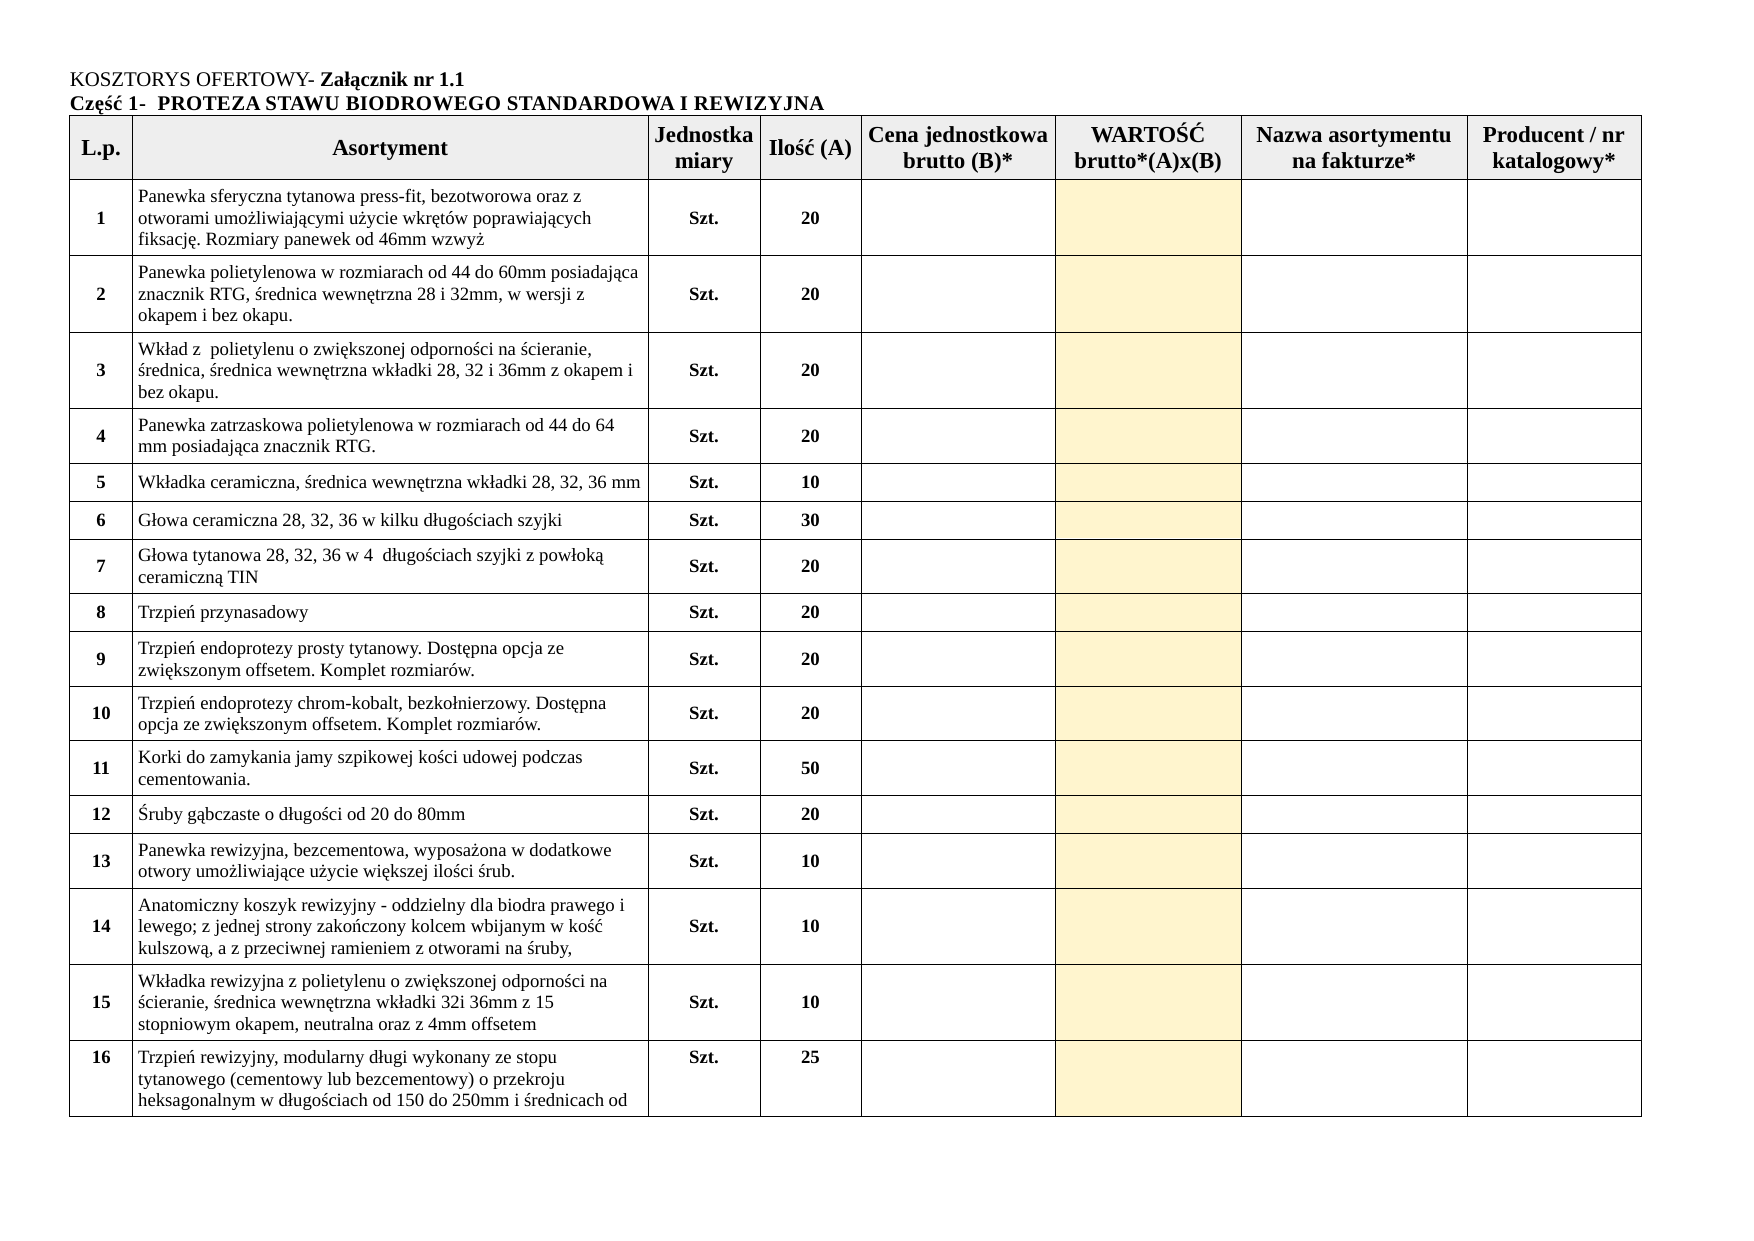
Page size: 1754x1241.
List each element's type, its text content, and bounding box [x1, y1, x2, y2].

table_cell 20 [761, 409, 861, 463]
table_cell 1 [70, 180, 132, 255]
table_header Cena jednostkowa brutto (B)* [862, 116, 1055, 179]
table_cell [862, 502, 1055, 538]
table_cell [1468, 180, 1641, 255]
table_cell 10 [761, 834, 861, 888]
table_cell 20 [761, 540, 861, 593]
table_cell [1056, 180, 1241, 255]
table_cell [1056, 632, 1241, 686]
table_cell [1056, 889, 1241, 964]
table_header Nazwa asortymentu na fakturze* [1242, 116, 1467, 179]
table_cell 14 [70, 889, 132, 964]
table_cell [1242, 540, 1467, 593]
table_cell 8 [70, 594, 132, 631]
table_cell [1468, 594, 1641, 631]
table_cell Szt. [649, 594, 760, 631]
table_cell [1056, 741, 1241, 795]
table_cell [1242, 741, 1467, 795]
table_cell 5 [70, 464, 132, 501]
table_header Producent / nr katalogowy* [1468, 116, 1641, 179]
table_cell [1056, 409, 1241, 463]
table_cell [1468, 540, 1641, 593]
table_cell [862, 464, 1055, 501]
table_cell Szt. [649, 333, 760, 408]
table_cell [1468, 256, 1641, 332]
table_cell 20 [761, 632, 861, 686]
table_cell Trzpień endoprotezy chrom-kobalt, bezkołnierzowy. Dostępna opcja ze zwiększonym offsetem. Komplet rozmiarów. [133, 687, 648, 740]
table_cell [1056, 540, 1241, 593]
table_cell 20 [761, 180, 861, 255]
text Część 1- PROTEZA STAWU BIODROWEGO STANDARDOWA I REWIZYJNA [69, 91, 1693, 115]
table_cell [1242, 687, 1467, 740]
table_cell 13 [70, 834, 132, 888]
table_cell [1468, 464, 1641, 501]
table_cell Panewka rewizyjna, bezcementowa, wyposażona w dodatkowe otwory umożliwiające użycie większej ilości śrub. [133, 834, 648, 888]
table_cell [862, 741, 1055, 795]
table_cell 4 [70, 409, 132, 463]
table_cell [1242, 409, 1467, 463]
table_cell [1242, 464, 1467, 501]
table_cell [1468, 741, 1641, 795]
table_cell [1468, 409, 1641, 463]
table_cell Trzpień rewizyjny, modularny długi wykonany ze stopu tytanowego (cementowy lub bezcementowy) o przekroju heksagonalnym w długościach od 150 do 250mm i średnicach od [133, 1041, 648, 1116]
table_cell 10 [761, 889, 861, 964]
table_cell Szt. [649, 502, 760, 538]
table_cell Wkładka ceramiczna, średnica wewnętrzna wkładki 28, 32, 36 mm [133, 464, 648, 501]
table_header WARTOŚĆ brutto*(A)x(B) [1056, 116, 1241, 179]
table_cell 7 [70, 540, 132, 593]
table_cell [1468, 889, 1641, 964]
table_cell [862, 796, 1055, 833]
table_cell 11 [70, 741, 132, 795]
table_cell Panewka zatrzaskowa polietylenowa w rozmiarach od 44 do 64 mm posiadająca znacznik RTG. [133, 409, 648, 463]
table_cell [1056, 502, 1241, 538]
table_cell Szt. [649, 741, 760, 795]
table_cell [1468, 502, 1641, 538]
table_cell Głowa ceramiczna 28, 32, 36 w kilku długościach szyjki [133, 502, 648, 538]
table_cell 50 [761, 741, 861, 795]
table_cell [862, 965, 1055, 1040]
table_cell [862, 409, 1055, 463]
table_cell [1468, 834, 1641, 888]
table_cell 15 [70, 965, 132, 1040]
table_cell Szt. [649, 180, 760, 255]
table_cell Wkładka rewizyjna z polietylenu o zwiększonej odporności na ścieranie, średnica wewnętrzna wkładki 32i 36mm z 15 stopniowym okapem, neutralna oraz z 4mm offsetem [133, 965, 648, 1040]
table_cell [862, 180, 1055, 255]
table_cell 20 [761, 333, 861, 408]
table_cell Panewka sferyczna tytanowa press-fit, bezotworowa oraz z otworami umożliwiającymi użycie wkrętów poprawiających fiksację. Rozmiary panewek od 46mm wzwyż [133, 180, 648, 255]
table_cell [862, 687, 1055, 740]
table_header Asortyment [133, 116, 648, 179]
table_cell Śruby gąbczaste o długości od 20 do 80mm [133, 796, 648, 833]
table_cell 9 [70, 632, 132, 686]
table_cell Szt. [649, 796, 760, 833]
table_cell Szt. [649, 540, 760, 593]
table_cell [1242, 256, 1467, 332]
table_cell [1056, 796, 1241, 833]
table_cell [1468, 965, 1641, 1040]
table_cell [1242, 180, 1467, 255]
table_cell 20 [761, 256, 861, 332]
table_cell Szt. [649, 965, 760, 1040]
table_cell [862, 594, 1055, 631]
table_cell Szt. [649, 409, 760, 463]
table_cell Głowa tytanowa 28, 32, 36 w 4 długościach szyjki z powłoką ceramiczną TIN [133, 540, 648, 593]
table_cell [1056, 464, 1241, 501]
table_cell Trzpień endoprotezy prosty tytanowy. Dostępna opcja ze zwiększonym offsetem. Komplet rozmiarów. [133, 632, 648, 686]
table_cell 12 [70, 796, 132, 833]
table_cell 30 [761, 502, 861, 538]
table_cell [1468, 1041, 1641, 1116]
table_cell [1242, 502, 1467, 538]
table_cell [1468, 333, 1641, 408]
table_cell Szt. [649, 889, 760, 964]
table_cell Szt. [649, 687, 760, 740]
table_cell [1468, 796, 1641, 833]
table_cell Szt. [649, 256, 760, 332]
table_cell [1242, 594, 1467, 631]
table_cell Wkład z polietylenu o zwiększonej odporności na ścieranie, średnica, średnica wewnętrzna wkładki 28, 32 i 36mm z okapem i bez okapu. [133, 333, 648, 408]
table_cell Szt. [649, 464, 760, 501]
table_cell [1242, 632, 1467, 686]
table_cell 10 [70, 687, 132, 740]
table_cell 10 [761, 965, 861, 1040]
table_cell 16 [70, 1041, 132, 1116]
table_cell [1242, 796, 1467, 833]
table_cell Szt. [649, 1041, 760, 1116]
table_cell [1242, 889, 1467, 964]
table_cell 20 [761, 594, 861, 631]
table_cell [1056, 834, 1241, 888]
table_cell 2 [70, 256, 132, 332]
table_cell 25 [761, 1041, 861, 1116]
table_cell [1056, 594, 1241, 631]
table_cell Panewka polietylenowa w rozmiarach od 44 do 60mm posiadająca znacznik RTG, średnica wewnętrzna 28 i 32mm, w wersji z okapem i bez okapu. [133, 256, 648, 332]
table_cell 3 [70, 333, 132, 408]
table_cell [862, 834, 1055, 888]
table_cell [862, 256, 1055, 332]
table_cell Trzpień przynasadowy [133, 594, 648, 631]
table_cell Korki do zamykania jamy szpikowej kości udowej podczas cementowania. [133, 741, 648, 795]
table_header Jednostka miary [649, 116, 760, 179]
table_cell Szt. [649, 632, 760, 686]
table_cell 20 [761, 796, 861, 833]
table_header Ilość (A) [761, 116, 861, 179]
table_cell 6 [70, 502, 132, 538]
table_cell [1242, 333, 1467, 408]
table_cell [1056, 965, 1241, 1040]
table_cell [1242, 1041, 1467, 1116]
table_cell [1056, 1041, 1241, 1116]
text KOSZTORYS OFERTOWY- Załącznik nr 1.1 [69, 67, 1693, 91]
table_cell [1056, 333, 1241, 408]
table_cell [1056, 687, 1241, 740]
table_cell [1056, 256, 1241, 332]
table_cell [862, 333, 1055, 408]
table_cell [1468, 632, 1641, 686]
table_cell [862, 1041, 1055, 1116]
table_cell [1242, 834, 1467, 888]
table_cell [1468, 687, 1641, 740]
table_cell [1242, 965, 1467, 1040]
table_cell [862, 889, 1055, 964]
table_cell Szt. [649, 834, 760, 888]
table_cell 20 [761, 687, 861, 740]
table_cell [862, 540, 1055, 593]
table_header L.p. [70, 116, 132, 179]
table_cell 10 [761, 464, 861, 501]
table_cell [862, 632, 1055, 686]
table_cell Anatomiczny koszyk rewizyjny - oddzielny dla biodra prawego i lewego; z jednej strony zakończony kolcem wbijanym w kość kulszową, a z przeciwnej ramieniem z otworami na śruby, [133, 889, 648, 964]
